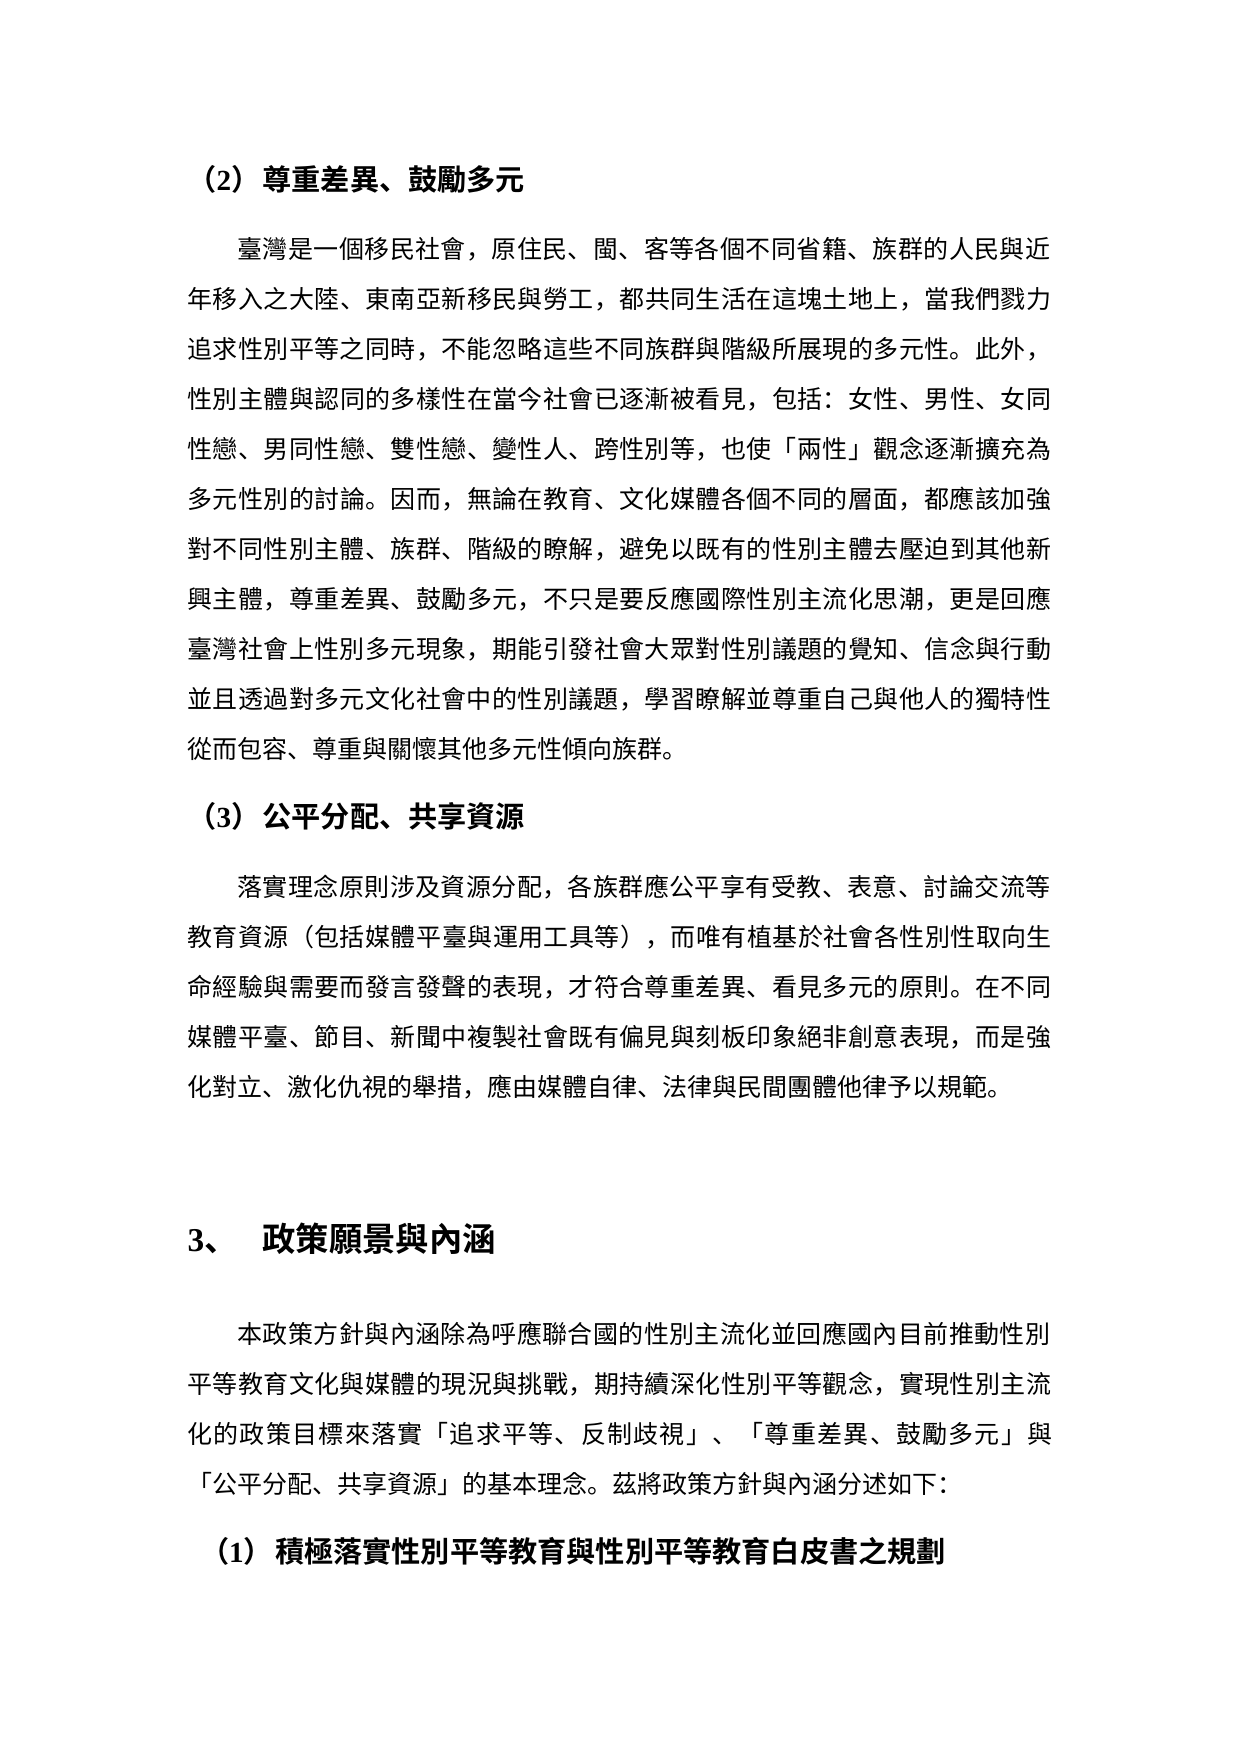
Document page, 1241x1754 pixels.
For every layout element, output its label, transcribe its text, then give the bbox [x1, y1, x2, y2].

text 本政策方針與內涵除為呼應聯合國的性別主流化並回應國內目前推動性別平等教育文化與媒體的現況與挑戰，期持續深化性別平等觀念，實現性別主流化的政策目標來落實「追求平等、反制歧視」、「尊重差異、鼓勵多元」與「公平分配、共享資源」的基本理念。茲將政策方針與內涵分述如下： [187, 1303, 1053, 1503]
list 政策願景與內涵 [187, 1212, 1053, 1261]
text 落實理念原則涉及資源分配，各族群應公平享有受教、表意、討論交流等教育資源（包括媒體平臺與運用工具等），而唯有植基於社會各性別性取向生命經驗與需要而發言發聲的表現，才符合尊重差異、看見多元的原則。在不同媒體平臺、節目、新聞中複製社會既有偏見與刻板印象絕非創意表現，而是強化對立、激化仇視的舉措，應由媒體自律、法律與民間團體他律予以規範。 [187, 856, 1053, 1106]
text 臺灣是一個移民社會，原住民、閩、客等各個不同省籍、族群的人民與近年移入之大陸、東南亞新移民與勞工，都共同生活在這塊土地上，當我們戮力追求性別平等之同時，不能忽略這些不同族群與階級所展現的多元性。此外，性別主體與認同的多樣性在當今社會已逐漸被看見，包括：女性、男性、女同性戀、男同性戀、雙性戀、變性人、跨性別等，也使「兩性」觀念逐漸擴充為多元性別的討論。因而，無論在教育、文化媒體各個不同的層面，都應該加強對不同性別主體、族群、階級的瞭解，避免以既有的性別主體去壓迫到其他新興主體，尊重差異、鼓勵多元，不只是要反應國際性別主流化思潮，更是回應臺灣社會上性別多元現象，期能引發社會大眾對性別議題的覺知、信念與行動，並且透過對多元文化社會中的性別議題，學習瞭解並尊重自己與他人的獨特性，從而包容、尊重與關懷其他多元性傾向族群。 [187, 219, 1053, 769]
list 積極落實性別平等教育與性別平等教育白皮書之規劃 [200, 1522, 1053, 1572]
list 公平分配、共享資源 [187, 787, 1053, 837]
list 尊重差異、鼓勵多元 [187, 150, 1053, 200]
